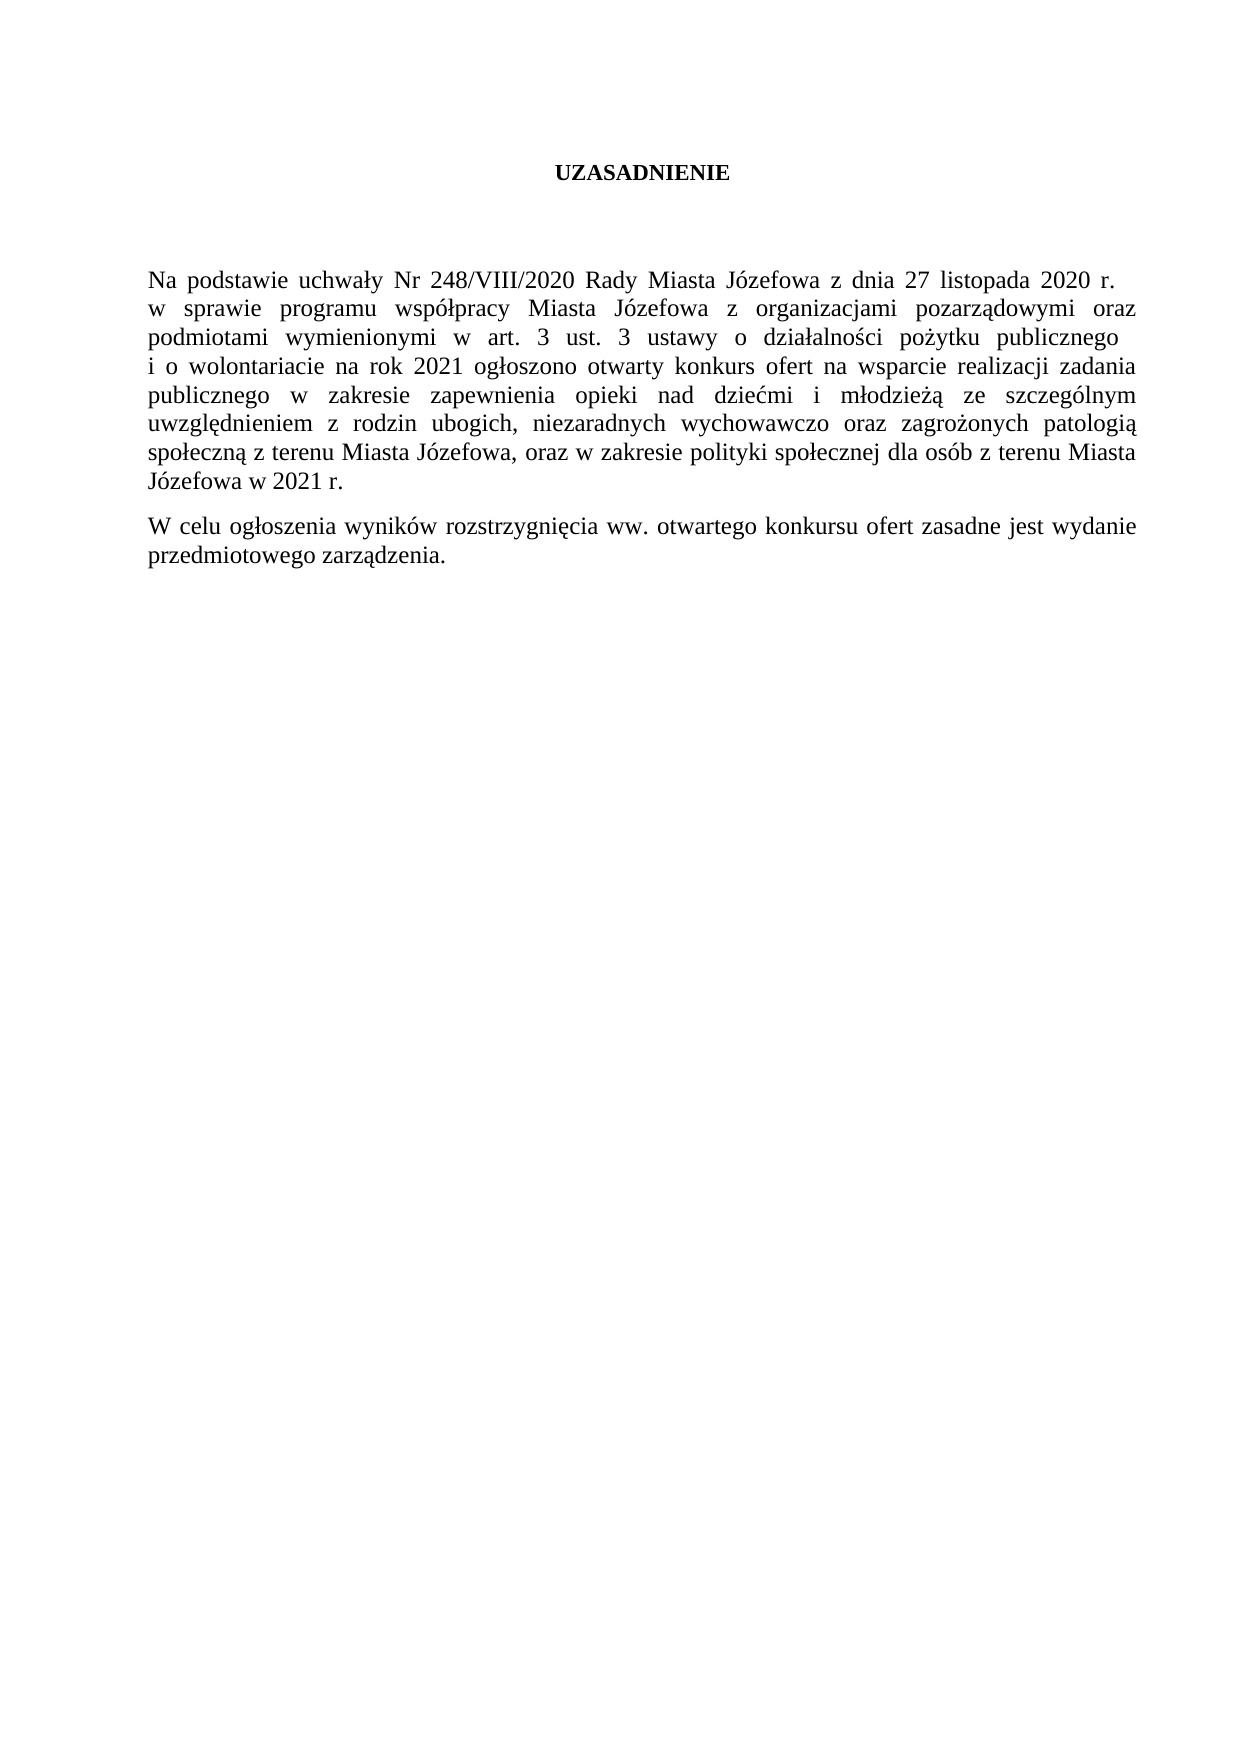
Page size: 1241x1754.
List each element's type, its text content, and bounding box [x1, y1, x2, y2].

text W celu ogłoszenia wyników rozstrzygnięcia ww. otwartego konkursu ofert zasadne jest wydanie przedmiotowego zarządzenia. [148, 511, 1137, 569]
text Burmistrz Miasta [148, 666, 1137, 694]
text Na podstawie uchwały Nr 248/VIII/2020 Rady Miasta Józefowa z dnia 27 listopada 2020 r. w sprawie programu współpracy Miasta Józefowa z organizacjami pozarządowymi oraz podmiotami wymienionymi w art. 3 ust. 3 ustawy o działalności pożytku publicznego i o wolontariacie na rok 2021 ogłoszono otwarty konkurs ofert na wsparcie realizacji zadania publicznego w zakresie zapewnienia opieki nad dziećmi i młodzieżą ze szczególnym uwzględnieniem z rodzin ubogich, niezaradnych wychowawczo oraz zagrożonych patologią społeczną z terenu Miasta Józefowa, oraz w zakresie polityki społecznej dla osób z terenu Miasta Józefowa w 2021 r. [148, 265, 1137, 495]
text /-/ Marek Banaszek [148, 723, 1137, 752]
text UZASADNIENIE [148, 159, 1137, 186]
